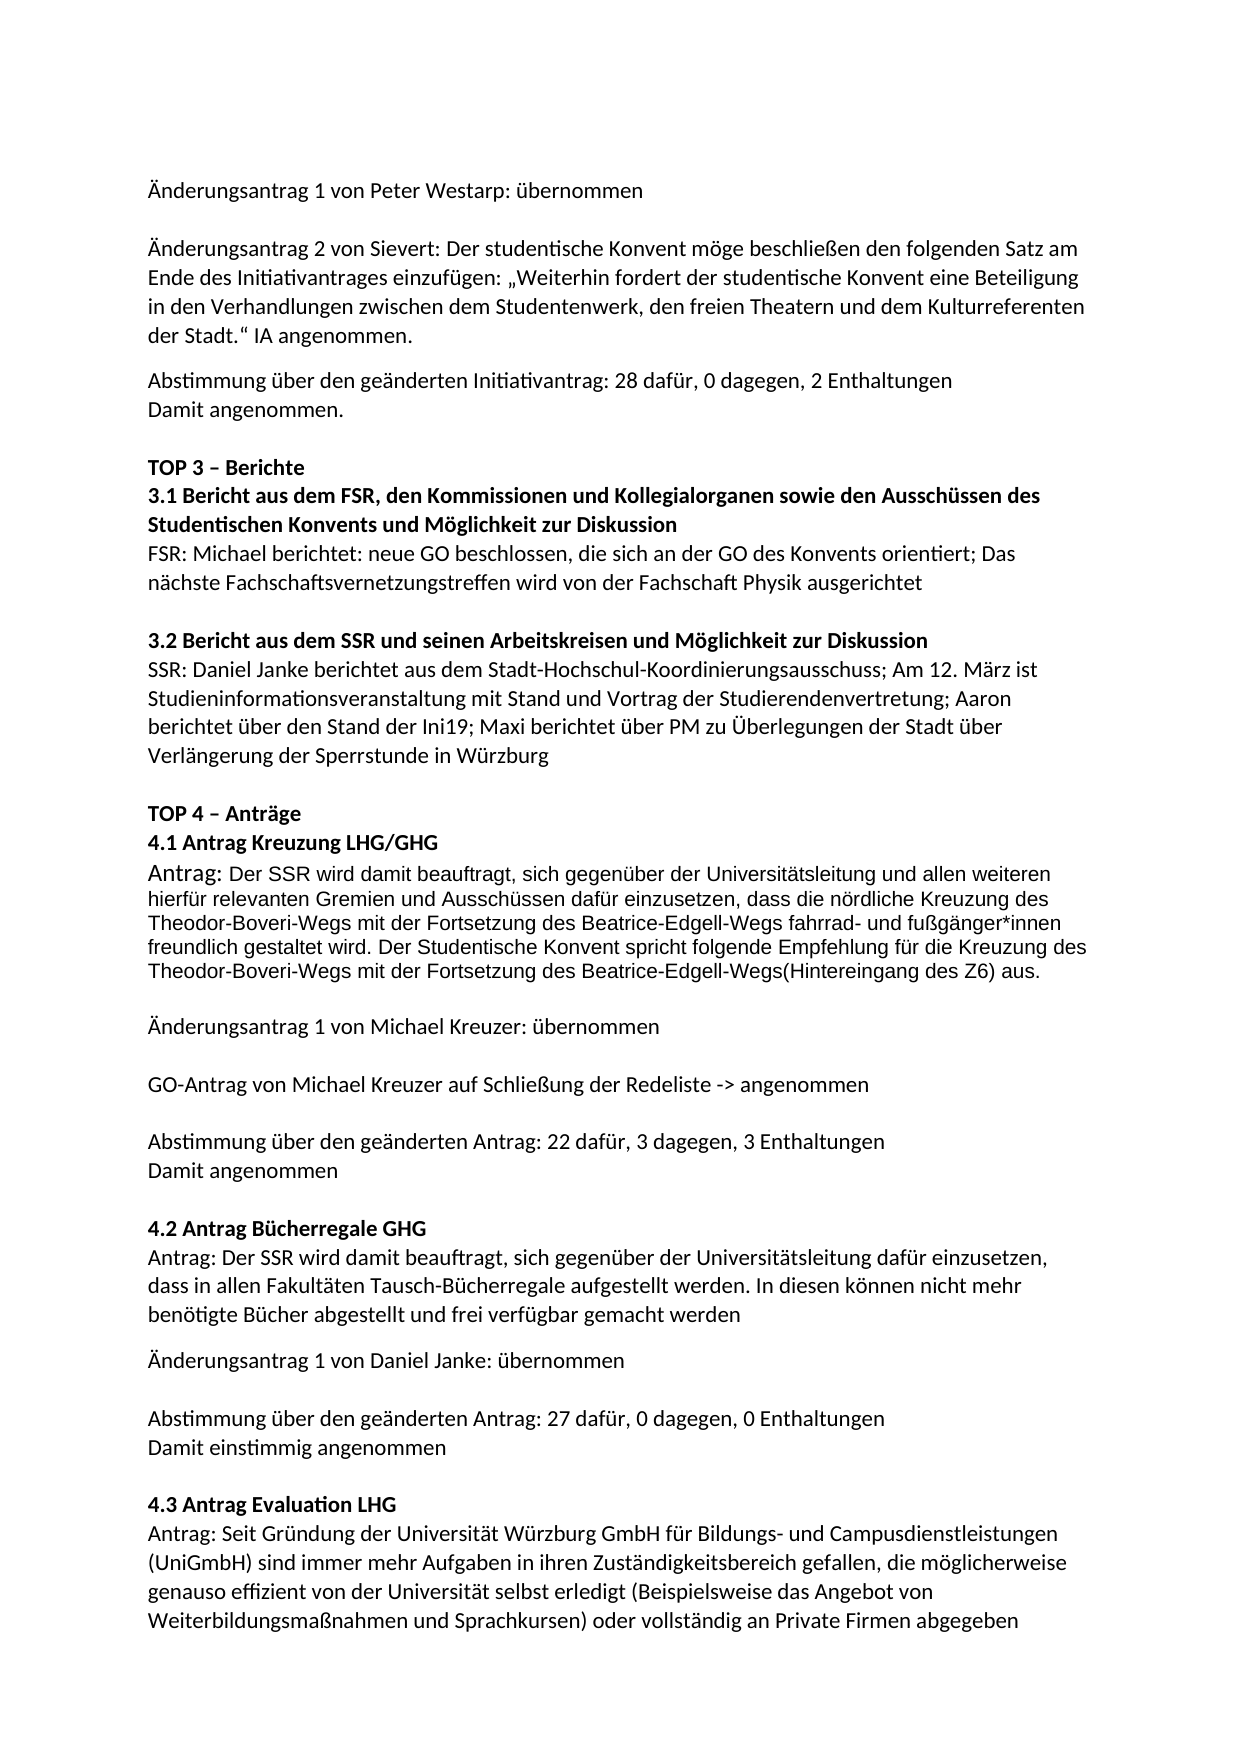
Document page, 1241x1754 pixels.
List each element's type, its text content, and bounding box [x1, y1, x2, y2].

text Änderungsantrag 1 von Peter Westarp: übernommen [148, 176, 1093, 204]
text Damit angenommen [148, 1156, 1093, 1184]
text 4.3 Antrag Evaluation LHG [148, 1490, 1093, 1518]
text 4.2 Antrag Bücherregale GHG [148, 1214, 1093, 1242]
text 3.2 Bericht aus dem SSR und seinen Arbeitskreisen und Möglichkeit zur Diskussion [148, 626, 1093, 654]
text Antrag: Seit Gründung der Universität Würzburg GmbH für Bildungs- und Campusdienstleistungen (UniGmbH) sind immer mehr Aufgaben in ihren Zuständigkeitsbereich gefallen, die möglicherweise genauso effizient von der Universität selbst erledigt (Beispielsweise das Angebot von Weiterbildungsmaßnahmen und Sprachkursen) oder vollständig an Private Firmen abgegeben [148, 1519, 1093, 1634]
text Änderungsantrag 1 von Michael Kreuzer: übernommen [148, 1012, 1093, 1040]
text Damit angenommen. [148, 395, 1093, 423]
text SSR: Daniel Janke berichtet aus dem Stadt-Hochschul-Koordinierungsausschuss; Am 12. März ist Studieninformationsveranstaltung mit Stand und Vortrag der Studierendenvertretung; Aaron berichtet über den Stand der Ini19; Maxi berichtet über PM zu Überlegungen der Stadt über Verlängerung der Sperrstunde in Würzburg [148, 655, 1093, 769]
text Damit einstimmig angenommen [148, 1433, 1093, 1461]
text GO-Antrag von Michael Kreuzer auf Schließung der Redeliste -> angenommen [148, 1070, 1093, 1098]
text Abstimmung über den geänderten Antrag: 27 dafür, 0 dagegen, 0 Enthaltungen [148, 1404, 1093, 1432]
text Antrag: Der SSR wird damit beauftragt, sich gegenüber der Universitätsleitung dafür einzusetzen, dass in allen Fakultäten Tausch-Bücherregale aufgestellt werden. In diesen können nicht mehr benötigte Bücher abgestellt und frei verfügbar gemacht werden [148, 1243, 1093, 1328]
text 4.1 Antrag Kreuzung LHG/GHG [148, 828, 1093, 856]
text Abstimmung über den geänderten Antrag: 22 dafür, 3 dagegen, 3 Enthaltungen [148, 1127, 1093, 1155]
text TOP 4 – Anträge [148, 799, 1093, 827]
text TOP 3 – Berichte [148, 453, 1093, 481]
text Änderungsantrag 2 von Sievert: Der studentische Konvent möge beschließen den folgenden Satz am Ende des Initiativantrages einzufügen: „Weiterhin fordert der studentische Konvent eine Beteiligung in den Verhandlungen zwischen dem Studentenwerk, den freien Theatern und dem Kulturreferenten der Stadt.“ IA angenommen. [148, 234, 1093, 349]
text Änderungsantrag 1 von Daniel Janke: übernommen [148, 1346, 1093, 1374]
text Antrag: Der SSR wird damit beauftragt, sich gegenüber der Universitätsleitung und allen weiteren hierfür relevanten Gremien und Ausschüssen dafür einzusetzen, dass die nördliche Kreuzung des Theodor-Boveri-Wegs mit der Fortsetzung des Beatrice-Edgell-Wegs fahrrad- und fußgänger*innen freundlich gestaltet wird. Der Studentische Konvent spricht folgende Empfehlung für die Kreuzung des Theodor-Boveri-Wegs mit der Fortsetzung des Beatrice-Edgell-Wegs(Hintereingang des Z6) aus. [148, 857, 1093, 983]
text 3.1 Bericht aus dem FSR, den Kommissionen und Kollegialorganen sowie den Ausschüssen des Studentischen Konvents und Möglichkeit zur Diskussion [148, 482, 1093, 538]
text FSR: Michael berichtet: neue GO beschlossen, die sich an der GO des Konvents orientiert; Das nächste Fachschaftsvernetzungstreffen wird von der Fachschaft Physik ausgerichtet [148, 539, 1093, 596]
text Abstimmung über den geänderten Initiativantrag: 28 dafür, 0 dagegen, 2 Enthaltungen [148, 366, 1093, 394]
